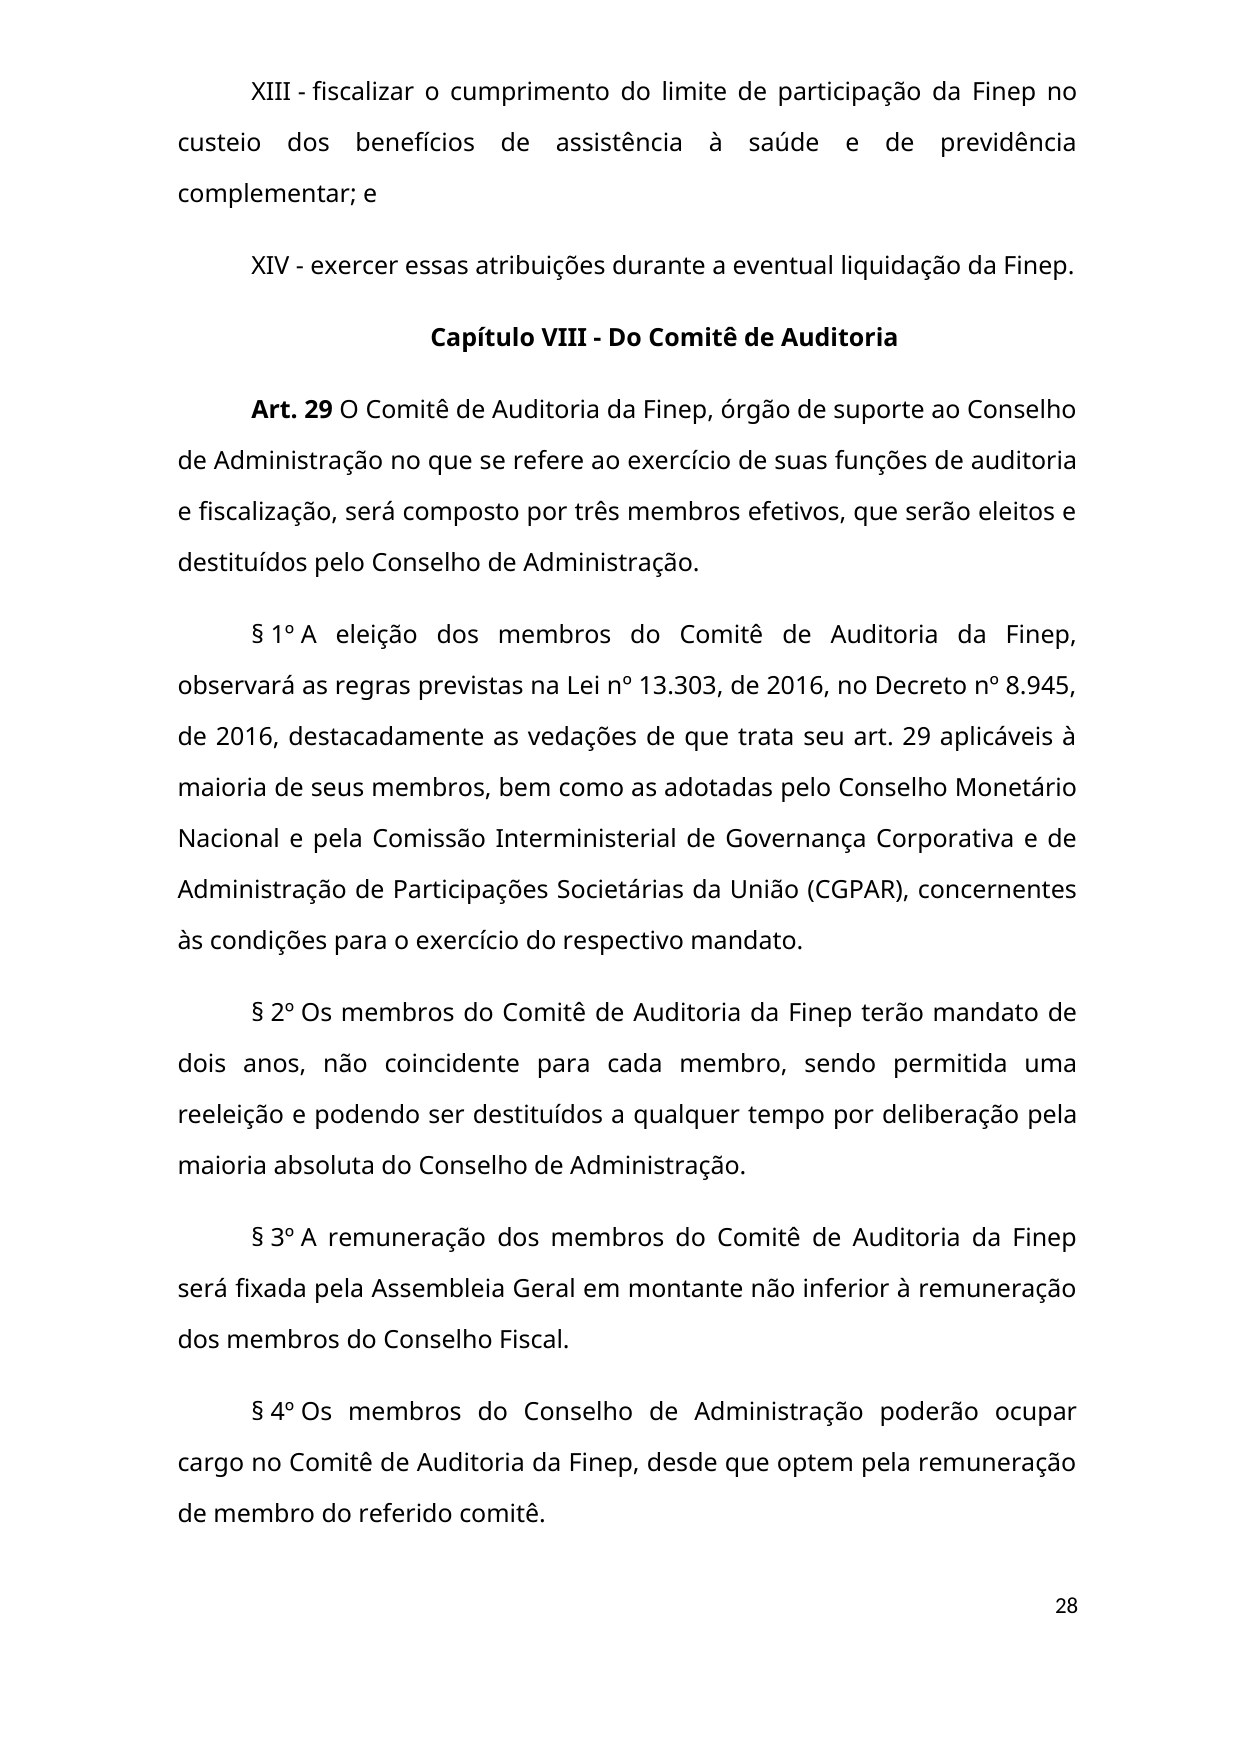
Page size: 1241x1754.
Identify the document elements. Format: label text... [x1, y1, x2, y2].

text Art. 29 O Comitê de Auditoria da Finep, órgão de suporte ao Conselho de Administração no que se refere ao exercício de suas funções de auditoria e fiscalização, será composto por três membros efetivos, que serão eleitos e destituídos pelo Conselho de Administração. [177, 391, 1078, 579]
text Capítulo VIII - Do Comitê de Auditoria [177, 319, 1078, 354]
text § 3º A remuneração dos membros do Comitê de Auditoria da Finep será fixada pela Assembleia Geral em montante não inferior à remuneração dos membros do Conselho Fiscal. [177, 1219, 1078, 1356]
text § 1º A eleição dos membros do Comitê de Auditoria da Finep, observará as regras previstas na Lei nº 13.303, de 2016, no Decreto nº 8.945, de 2016, destacadamente as vedações de que trata seu art. 29 aplicáveis à maioria de seus membros, bem como as adotadas pelo Conselho Monetário Nacional e pela Comissão Interministerial de Governança Corporativa e de Administração de Participações Societárias da União (CGPAR), concernentes às condições para o exercício do respectivo mandato. [177, 616, 1078, 957]
text XIII - fiscalizar o cumprimento do limite de participação da Finep no custeio dos benefícios de assistência à saúde e de previdência complementar; e [177, 74, 1078, 210]
text XIV - exercer essas atribuições durante a eventual liquidação da Finep. [177, 248, 1078, 282]
text § 4º Os membros do Conselho de Administração poderão ocupar cargo no Comitê de Auditoria da Finep, desde que optem pela remuneração de membro do referido comitê. [177, 1393, 1078, 1530]
text § 2º Os membros do Comitê de Auditoria da Finep terão mandato de dois anos, não coincidente para cada membro, sendo permitida uma reeleição e podendo ser destituídos a qualquer tempo por deliberação pela maioria absoluta do Conselho de Administração. [177, 994, 1078, 1182]
